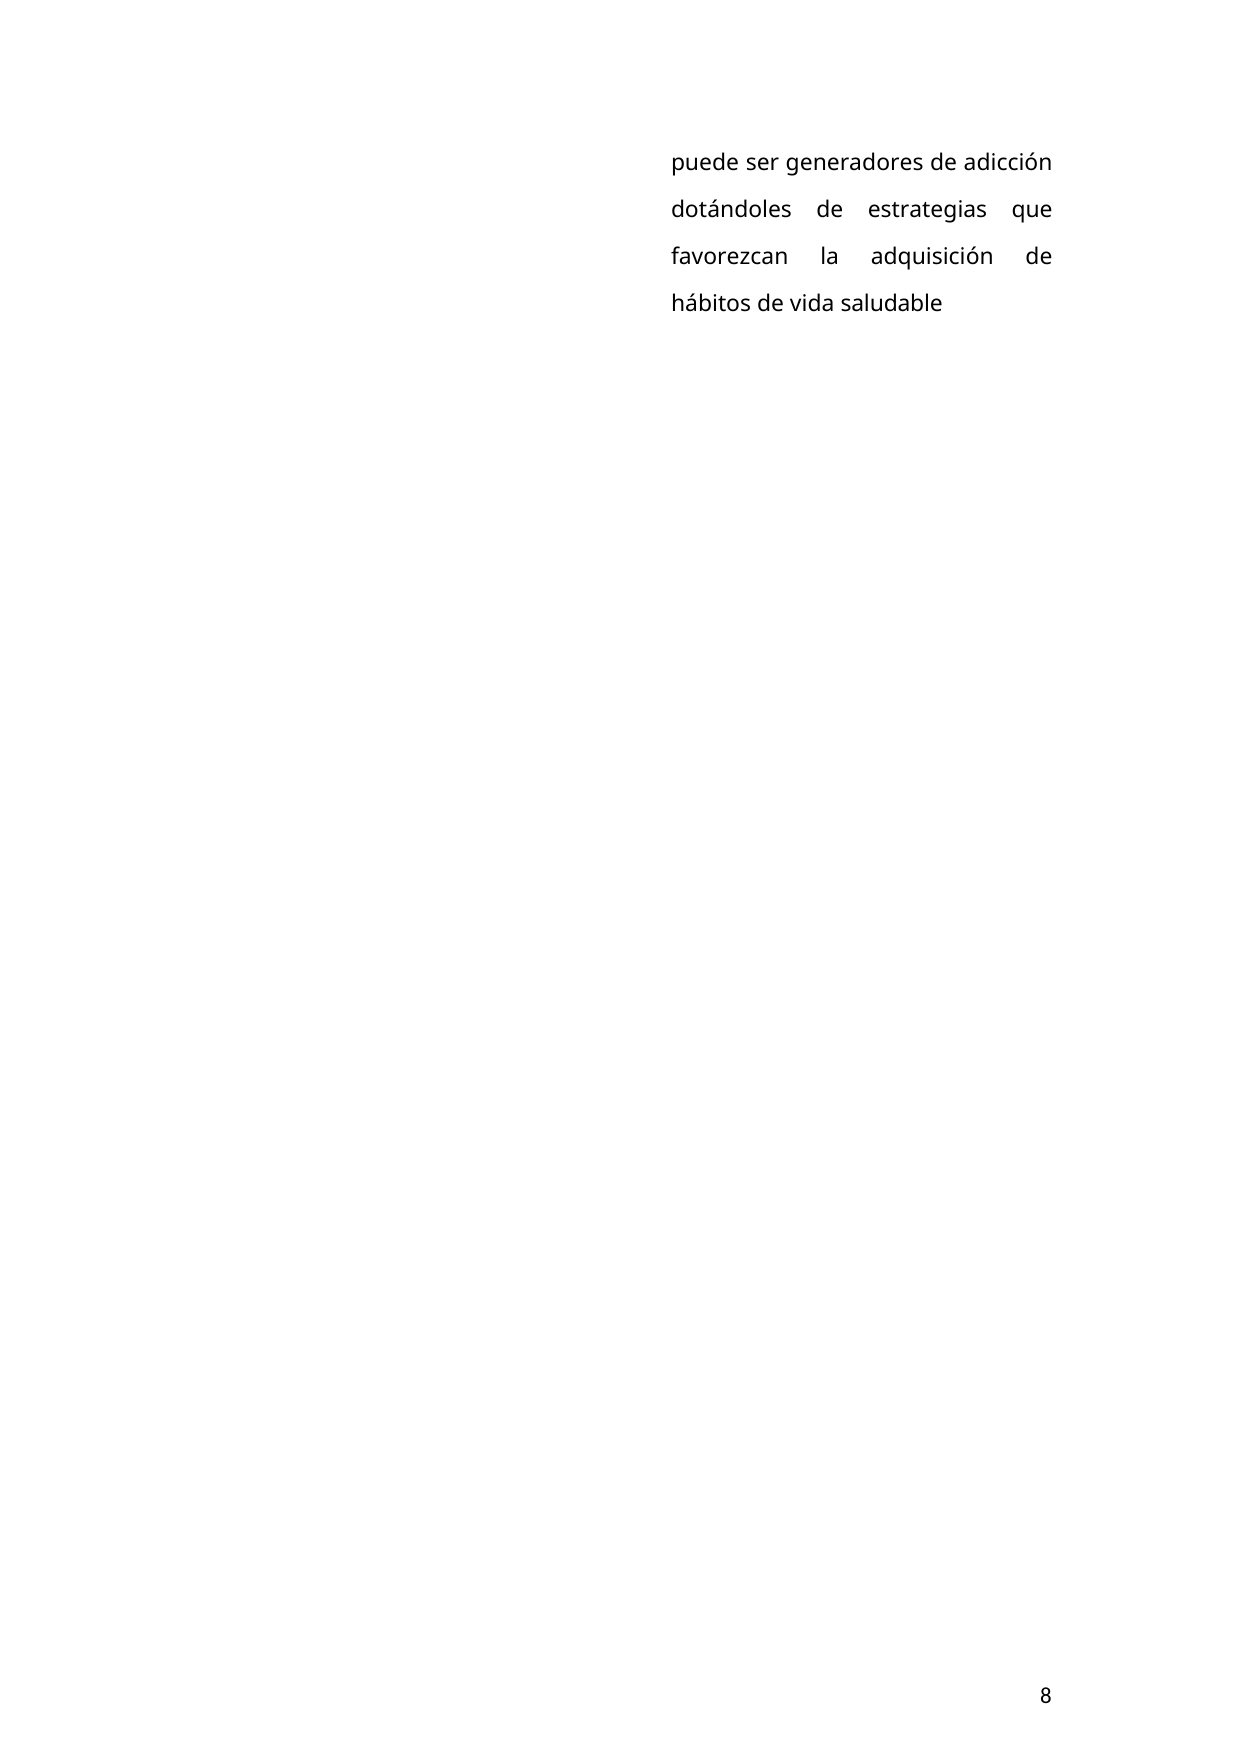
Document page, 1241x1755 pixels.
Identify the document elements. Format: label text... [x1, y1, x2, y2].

text puede ser generadores de adicción dotándoles de estrategias que favorezcan la adquisición de hábitos de vida saludable [671, 146, 1053, 318]
